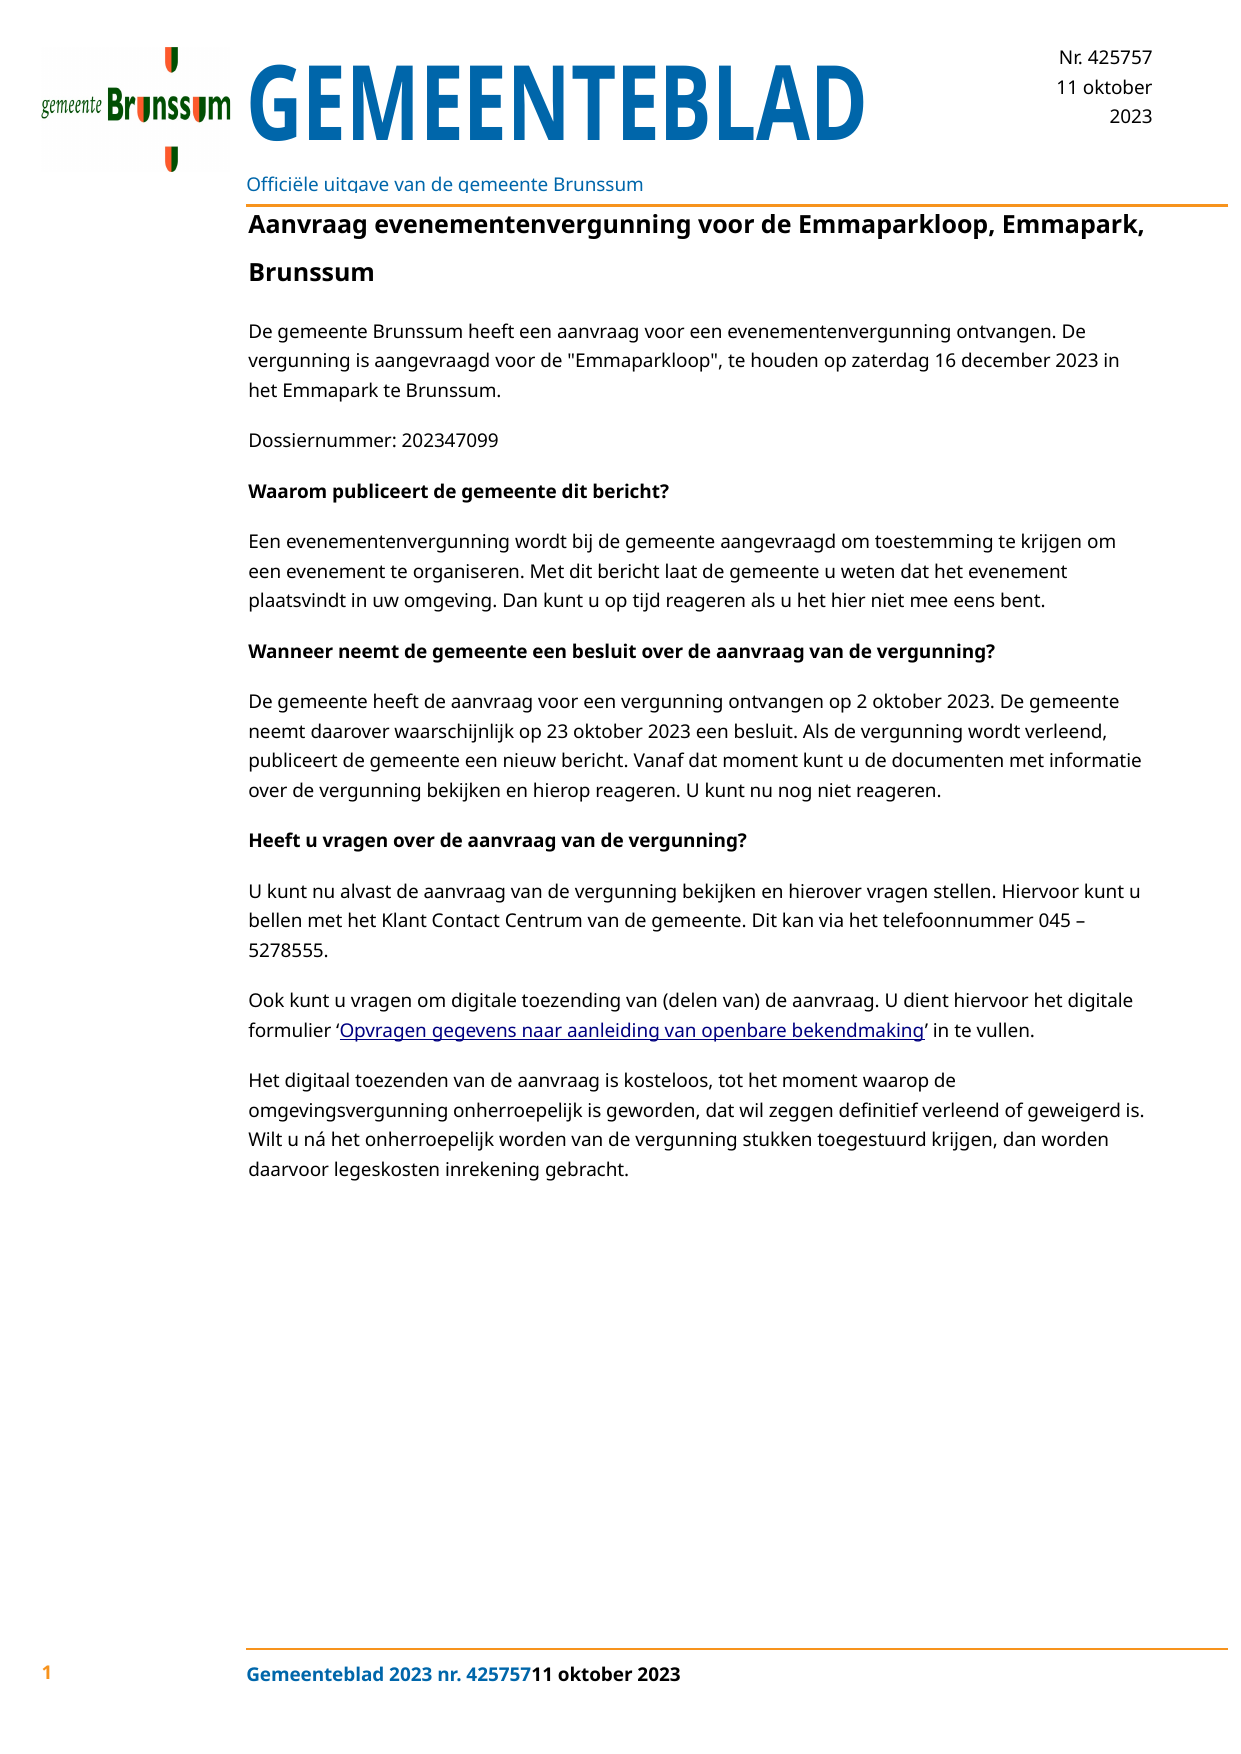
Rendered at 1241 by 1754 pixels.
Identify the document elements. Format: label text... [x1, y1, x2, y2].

text Aanvraag evenementenvergunning voor de Emmaparkloop, Emmapark, Brunssum [248, 207, 1152, 288]
text De gemeente Brunssum heeft een aanvraag voor een evenementenvergunning ontvangen. De vergunning is aangevraagd voor de "Emmaparkloop", te houden op zaterdag 16 december 2023 in het Emmapark te Brunssum. [248, 318, 1152, 403]
text Ook kunt u vragen om digitale toezending van (delen van) de aanvraag. U dient hiervoor het digitale formulier ‘Opvragen gegevens naar aanleiding van openbare bekendmaking’ in te vullen. [248, 987, 1152, 1043]
text Wanneer neemt de gemeente een besluit over de aanvraag van de vergunning? [248, 638, 1152, 664]
text Waarom publiceert de gemeente dit bericht? [248, 478, 1152, 504]
text Het digitaal toezenden van de aanvraag is kosteloos, tot het moment waarop de omgevingsvergunning onherroepelijk is geworden, dat wil zeggen definitief verleend of geweigerd is. Wilt u ná het onherroepelijk worden van de vergunning stukken toegestuurd krijgen, dan worden daarvoor legeskosten inrekening gebracht. [248, 1067, 1152, 1182]
text Een evenementenvergunning wordt bij de gemeente aangevraagd om toestemming te krijgen om een evenement te organiseren. Met dit bericht laat de gemeente u weten dat het evenement plaatsvindt in uw omgeving. Dan kunt u op tijd reageren als u het hier niet mee eens bent. [248, 528, 1152, 613]
picture [41, 47, 231, 172]
text Heeft u vragen over de aanvraag van de vergunning? [248, 827, 1152, 853]
text De gemeente heeft de aanvraag voor een vergunning ontvangen op 2 oktober 2023. De gemeente neemt daarover waarschijnlijk op 23 oktober 2023 een besluit. Als de vergunning wordt verleend, publiceert de gemeente een nieuw bericht. Vanaf dat moment kunt u de documenten met informatie over de vergunning bekijken en hierop reageren. U kunt nu nog niet reageren. [248, 688, 1152, 803]
text Dossiernummer: 202347099 [248, 427, 1152, 453]
text U kunt nu alvast de aanvraag van de vergunning bekijken en hierover vragen stellen. Hiervoor kunt u bellen met het Klant Contact Centrum van de gemeente. Dit kan via het telefoonnummer 045 – 5278555. [248, 878, 1152, 963]
